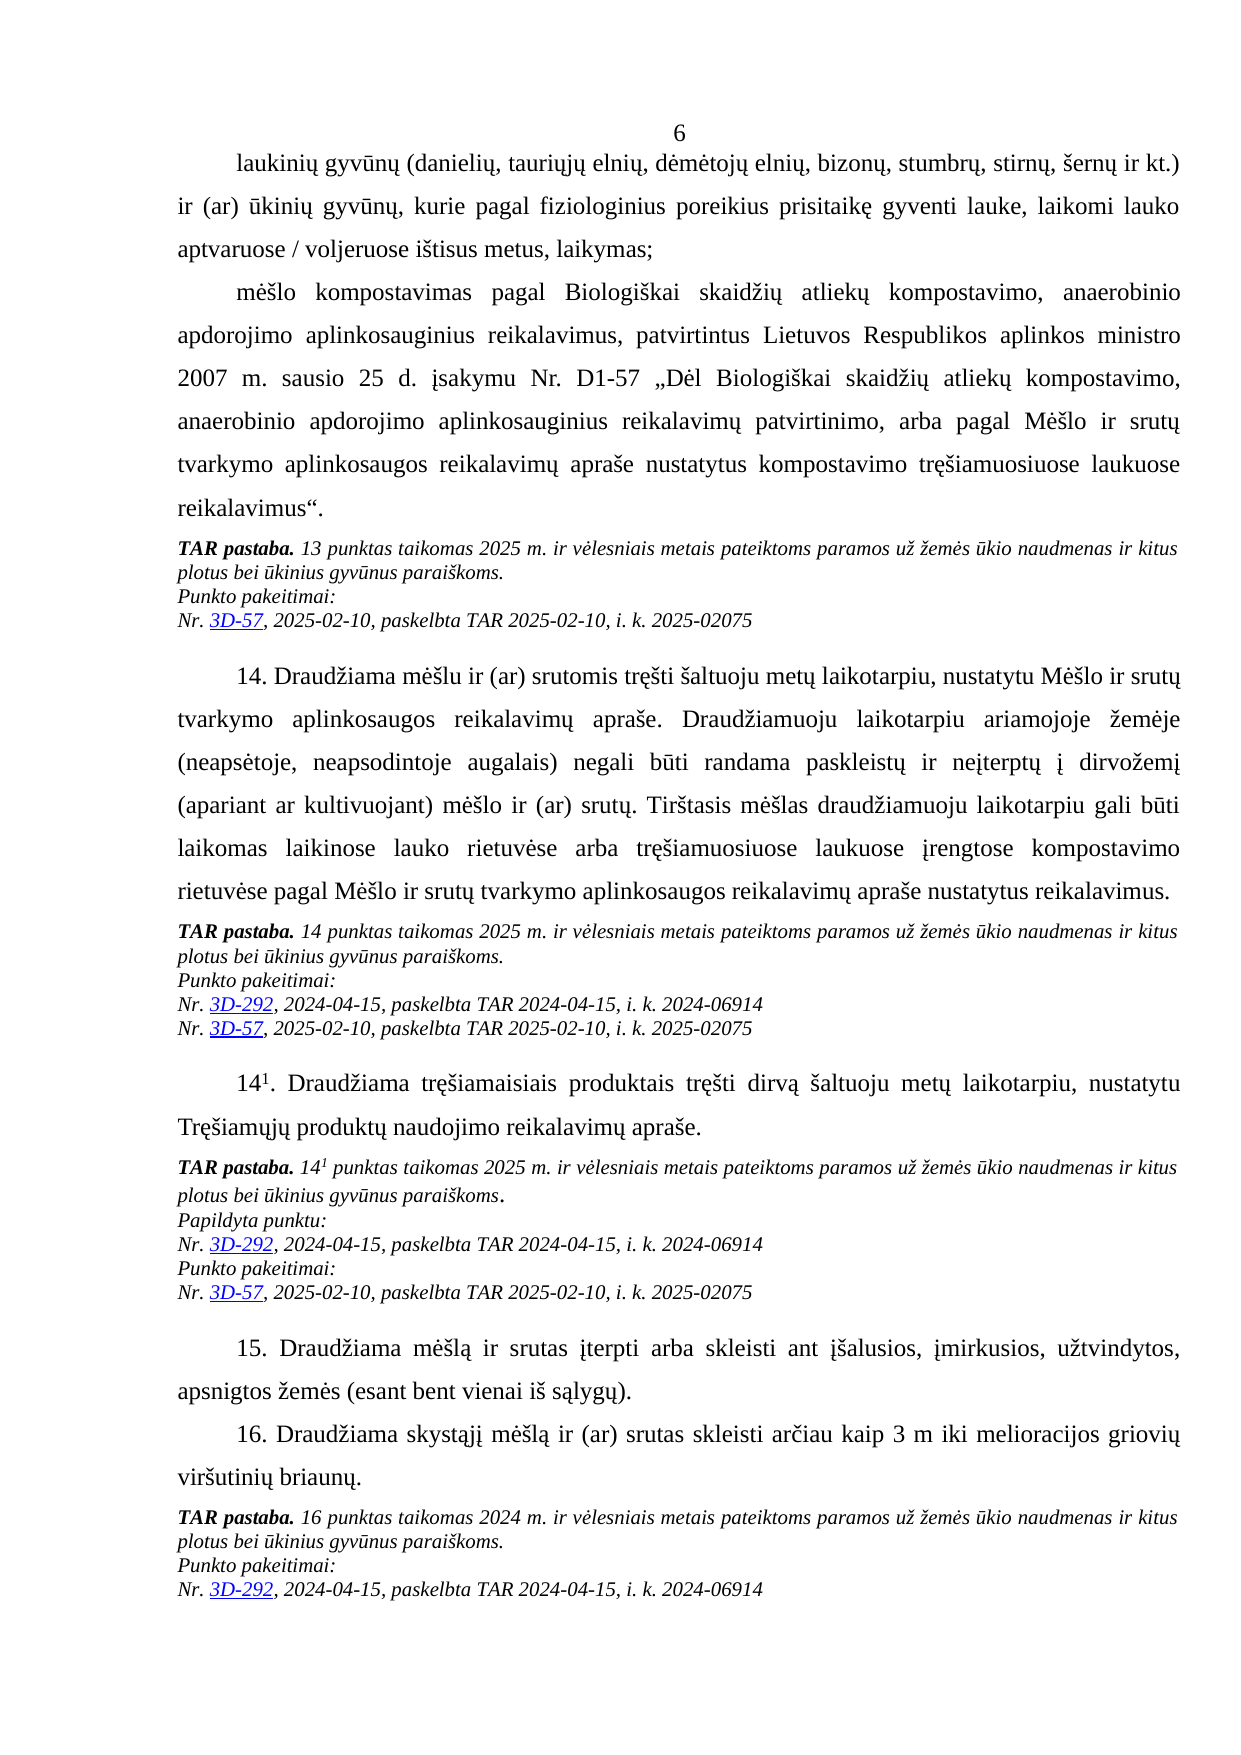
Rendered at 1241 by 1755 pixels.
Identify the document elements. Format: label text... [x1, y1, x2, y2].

text 141. Draudžiama tręšiamaisiais produktais tręšti dirvą šaltuoju metų laikotarpiu, nustatytu Tręšiamųjų produktų naudojimo reikalavimų apraše. [177, 1068, 1181, 1140]
text 14. Draudžiama mėšlu ir (ar) srutomis tręšti šaltuoju metų laikotarpiu, nustatytu Mėšlo ir srutų tvarkymo aplinkosaugos reikalavimų apraše. Draudžiamuoju laikotarpiu ariamojoje žemėje (neapsėtoje, neapsodintoje augalais) negali būti randama paskleistų ir neįterptų į dirvožemį (apariant ar kultivuojant) mėšlo ir (ar) srutų. Tirštasis mėšlas draudžiamuoju laikotarpiu gali būti laikomas laikinose lauko rietuvėse arba tręšiamuosiuose laukuose įrengtose kompostavimo rietuvėse pagal Mėšlo ir srutų tvarkymo aplinkosaugos reikalavimų apraše nustatytus reikalavimus. [177, 661, 1181, 905]
text TAR pastaba. 16 punktas taikomas 2024 m. ir vėlesniais metais pateiktoms paramos už žemės ūkio naudmenas ir kitus plotus bei ūkinius gyvūnus paraiškoms. [177, 1505, 1181, 1553]
text Punkto pakeitimai: [177, 1553, 1181, 1577]
text 15. Draudžiama mėšlą ir srutas įterpti arba skleisti ant įšalusios, įmirkusios, užtvindytos, apsnigtos žemės (esant bent vienai iš sąlygų). [177, 1333, 1181, 1404]
text laukinių gyvūnų (danielių, tauriųjų elnių, dėmėtojų elnių, bizonų, stumbrų, stirnų, šernų ir kt.) ir (ar) ūkinių gyvūnų, kurie pagal fiziologinius poreikius prisitaikę gyventi lauke, laikomi lauko aptvaruose / voljeruose ištisus metus, laikymas; [177, 148, 1181, 263]
text Punkto pakeitimai: [177, 584, 1181, 608]
text Nr. 3D-292, 2024-04-15, paskelbta TAR 2024-04-15, i. k. 2024-06914 [177, 1577, 1181, 1601]
text Nr. 3D-57, 2025-02-10, paskelbta TAR 2025-02-10, i. k. 2025-02075 [177, 1280, 1181, 1304]
text TAR pastaba. 13 punktas taikomas 2025 m. ir vėlesniais metais pateiktoms paramos už žemės ūkio naudmenas ir kitus plotus bei ūkinius gyvūnus paraiškoms. [177, 536, 1181, 584]
text Nr. 3D-292, 2024-04-15, paskelbta TAR 2024-04-15, i. k. 2024-06914 [177, 992, 1181, 1016]
text Nr. 3D-292, 2024-04-15, paskelbta TAR 2024-04-15, i. k. 2024-06914 [177, 1232, 1181, 1256]
text Papildyta punktu: [177, 1208, 1181, 1232]
text Nr. 3D-57, 2025-02-10, paskelbta TAR 2025-02-10, i. k. 2025-02075 [177, 608, 1181, 632]
text Punkto pakeitimai: [177, 968, 1181, 992]
text TAR pastaba. 141 punktas taikomas 2025 m. ir vėlesniais metais pateiktoms paramos už žemės ūkio naudmenas ir kitus plotus bei ūkinius gyvūnus paraiškoms. [177, 1155, 1181, 1208]
text Nr. 3D-57, 2025-02-10, paskelbta TAR 2025-02-10, i. k. 2025-02075 [177, 1016, 1181, 1040]
text mėšlo kompostavimas pagal Biologiškai skaidžių atliekų kompostavimo, anaerobinio apdorojimo aplinkosauginius reikalavimus, patvirtintus Lietuvos Respublikos aplinkos ministro 2007 m. sausio 25 d. įsakymu Nr. D1-57 „Dėl Biologiškai skaidžių atliekų kompostavimo, anaerobinio apdorojimo aplinkosauginius reikalavimų patvirtinimo, arba pagal Mėšlo ir srutų tvarkymo aplinkosaugos reikalavimų apraše nustatytus kompostavimo tręšiamuosiuose laukuose reikalavimus“. [177, 277, 1181, 521]
text TAR pastaba. 14 punktas taikomas 2025 m. ir vėlesniais metais pateiktoms paramos už žemės ūkio naudmenas ir kitus plotus bei ūkinius gyvūnus paraiškoms. [177, 919, 1181, 968]
text 16. Draudžiama skystąjį mėšlą ir (ar) srutas skleisti arčiau kaip 3 m iki melioracijos griovių viršutinių briaunų. [177, 1419, 1181, 1491]
text Punkto pakeitimai: [177, 1256, 1181, 1280]
